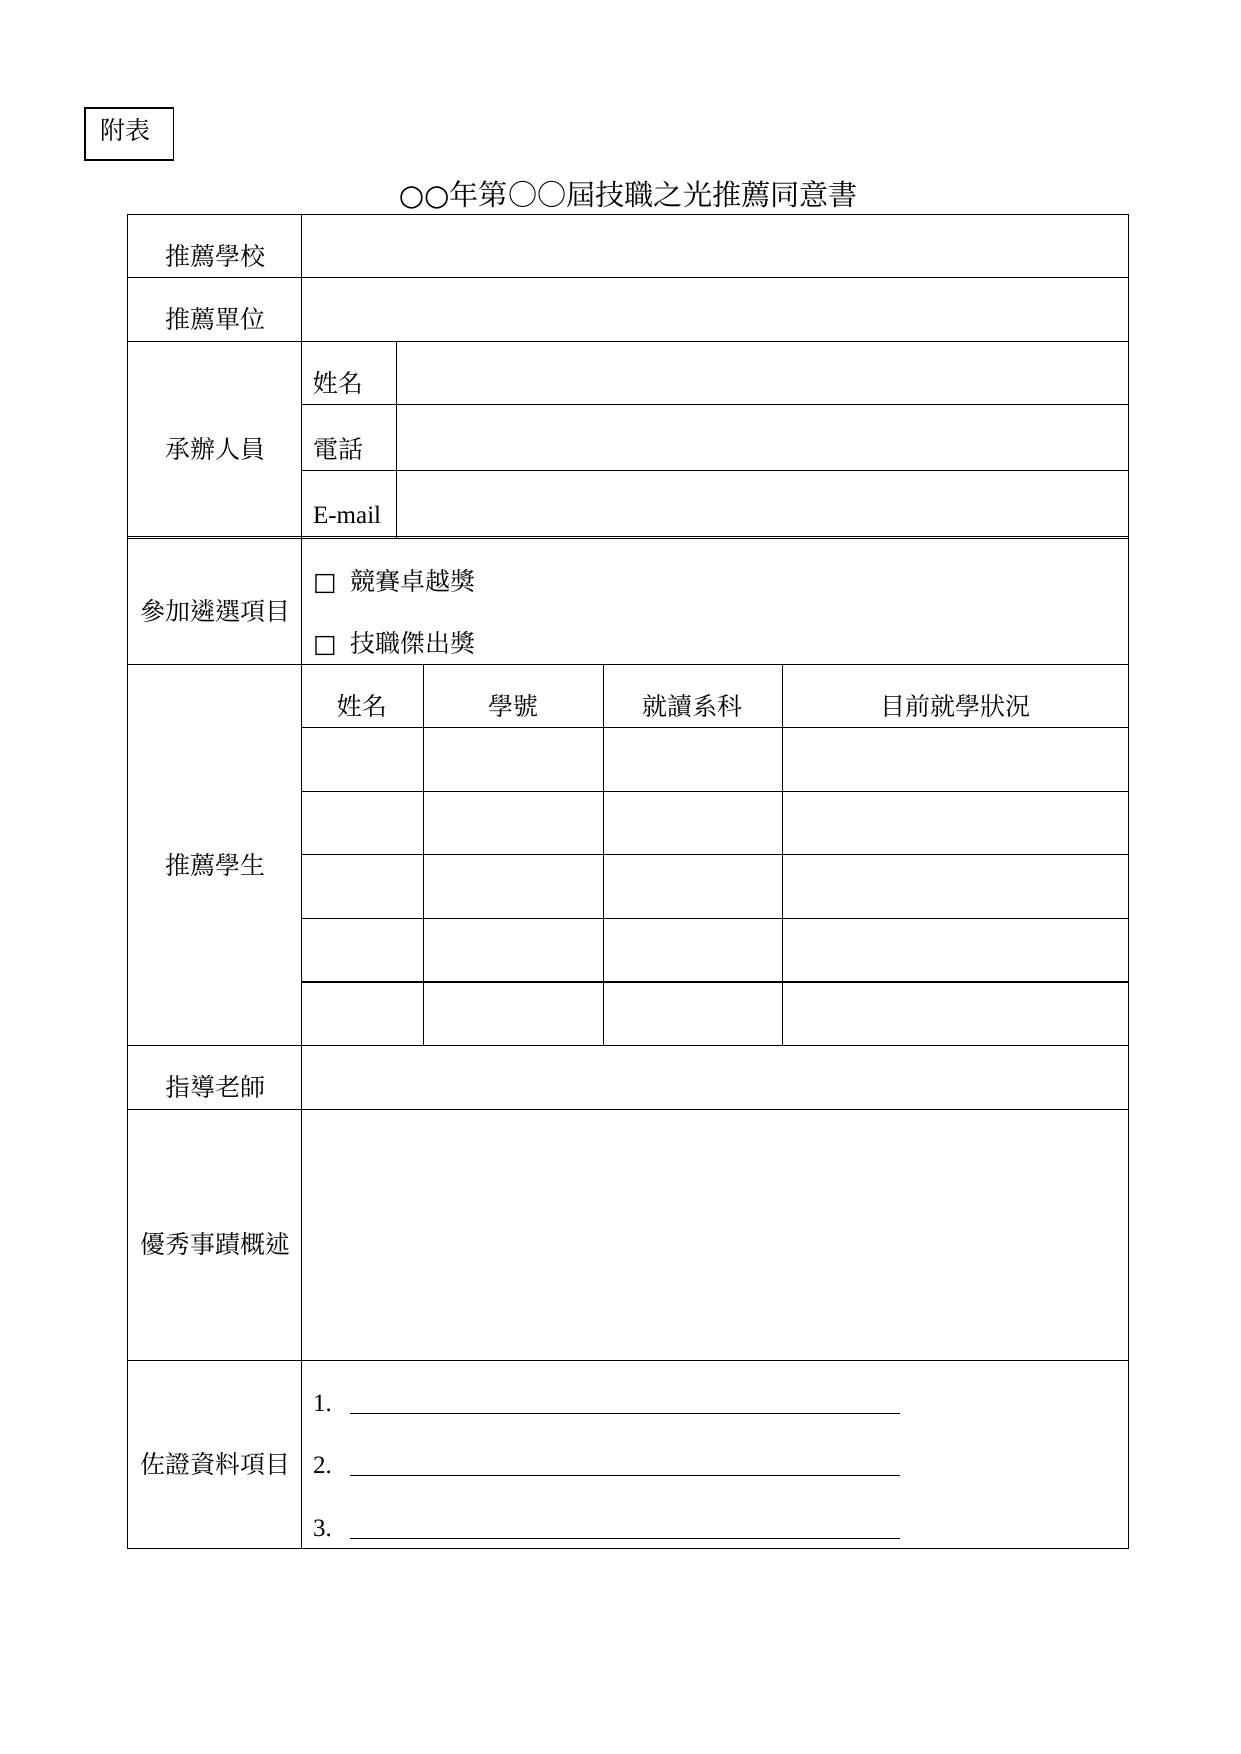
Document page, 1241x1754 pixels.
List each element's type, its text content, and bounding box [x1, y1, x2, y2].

table_cell [302, 792, 423, 854]
table_cell [302, 728, 423, 791]
table_cell [424, 919, 603, 981]
table_cell [302, 1046, 1128, 1108]
table_header 推薦學校 [86, 109, 173, 159]
table_cell [604, 919, 782, 981]
table_cell 競賽卓越獎 技職傑出獎 [302, 539, 1128, 664]
table_cell 電話 [302, 405, 396, 470]
table_cell [302, 855, 423, 918]
table_cell 姓名 [302, 665, 423, 727]
table_cell 承辦人員 [128, 342, 301, 536]
table_cell 目前就學狀況 [783, 665, 1128, 727]
table_cell 優秀事蹟概述 [128, 1110, 301, 1359]
table_cell [397, 471, 1128, 536]
table_cell ＿＿＿＿＿＿＿＿＿＿＿＿＿＿＿＿＿＿＿＿＿＿ ＿＿＿＿＿＿＿＿＿＿＿＿＿＿＿＿＿＿＿＿＿＿ ＿＿＿＿＿＿＿＿＿＿＿＿＿＿＿＿＿＿＿＿＿＿ [302, 1361, 1128, 1548]
table_cell E-mail [302, 471, 396, 536]
table_cell [424, 983, 603, 1045]
table_cell 推薦單位 [128, 278, 301, 341]
table_cell 佐證資料項目 [128, 1361, 301, 1548]
table_cell 指導老師 [128, 1046, 301, 1108]
table_cell 姓名 [302, 342, 396, 404]
table_cell [604, 855, 782, 918]
table_cell [424, 728, 603, 791]
table_cell [302, 919, 423, 981]
table_cell [783, 855, 1128, 918]
table_cell 參加遴選項目 [128, 539, 301, 664]
table_cell [397, 342, 1128, 404]
table_cell [302, 983, 423, 1045]
table_cell [783, 919, 1128, 981]
table_header 推薦學校 [128, 215, 301, 277]
table_cell [783, 983, 1128, 1045]
table_cell 推薦學生 [128, 665, 301, 1045]
table_cell [783, 792, 1128, 854]
table_cell [604, 728, 782, 791]
table_cell [302, 1110, 1128, 1359]
table_cell [604, 792, 782, 854]
table_cell [397, 405, 1128, 470]
table_cell 就讀系科 [604, 665, 782, 727]
table_cell [424, 855, 603, 918]
table_cell 學號 [424, 665, 603, 727]
text ○○年第○○屆技職之光推薦同意書 [187, 151, 1069, 214]
table_cell [783, 728, 1128, 791]
table_cell [302, 278, 1128, 341]
table_cell [424, 792, 603, 854]
table_header [302, 215, 1128, 277]
table_cell [604, 983, 782, 1045]
